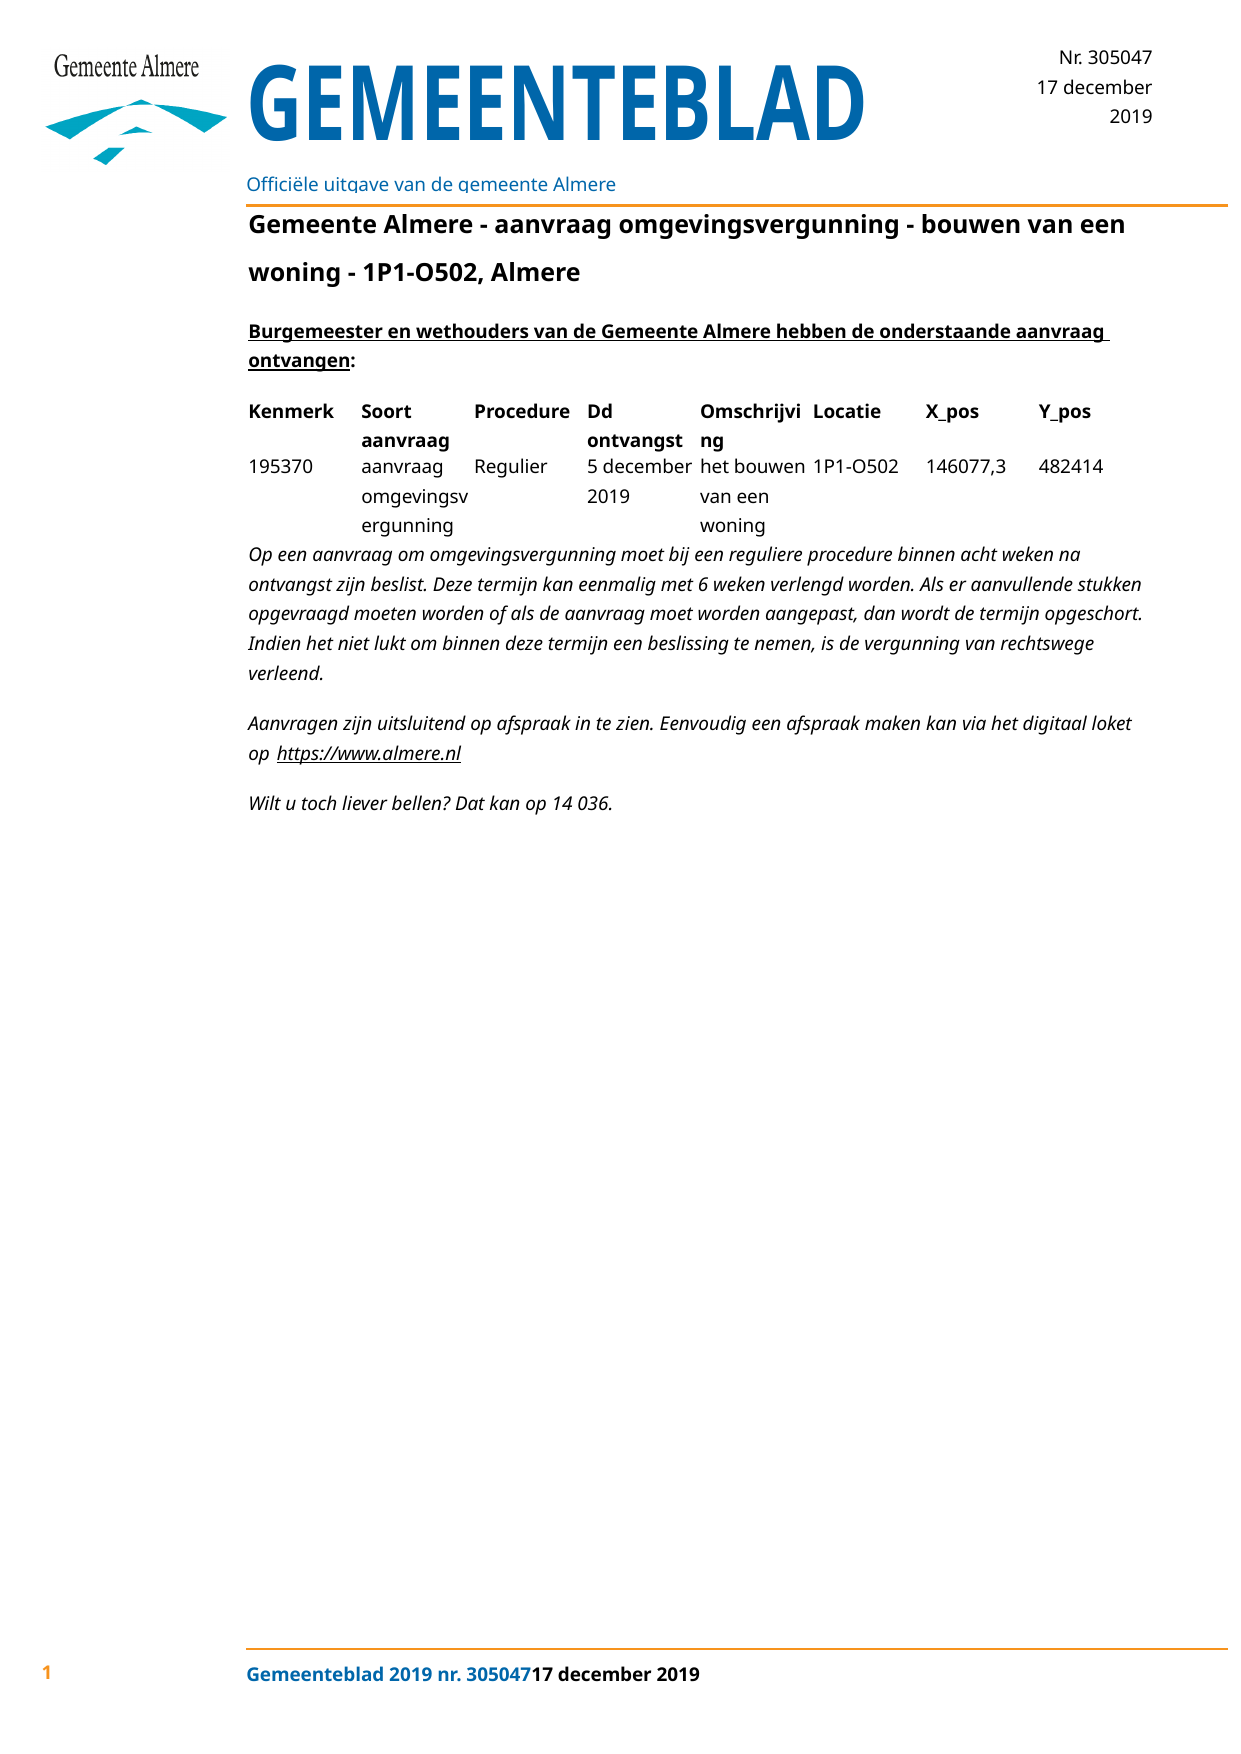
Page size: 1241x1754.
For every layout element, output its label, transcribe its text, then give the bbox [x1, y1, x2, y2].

table_cell Regulier [474, 453, 587, 538]
text Op een aanvraag om omgevingsvergunning moet bij een reguliere procedure binnen acht weken na ontvangst zijn beslist. Deze termijn kan eenmalig met 6 weken verlengd worden. Als er aanvullende stukken opgevraagd moeten worden of als de aanvraag moet worden aangepast, dan wordt de termijn opgeschort. Indien het niet lukt om binnen deze termijn een beslissing te nemen, is de vergunning van rechtswege verleend. [248, 541, 1152, 686]
table_header Soort aanvraag [361, 398, 474, 453]
text Wilt u toch liever bellen? Dat kan op 14 036. [248, 790, 1152, 816]
table_header Kenmerk [248, 398, 361, 453]
table_cell het bouwen van een woning [700, 453, 813, 538]
table_cell 482414 [1039, 453, 1152, 538]
table_header Dd ontvangst [587, 398, 700, 453]
table_header Y_pos [1039, 398, 1152, 453]
table_cell 1P1-O502 [813, 453, 926, 538]
table_header Omschrijving [700, 398, 813, 453]
text Gemeente Almere - aanvraag omgevingsvergunning - bouwen van een woning - 1P1-O502, Almere [248, 207, 1152, 288]
table_cell 5 december 2019 [587, 453, 700, 538]
picture [41, 47, 231, 172]
table_header X_pos [926, 398, 1038, 453]
table_header Locatie [813, 398, 926, 453]
table_cell aanvraag omgevingsvergunning [361, 453, 474, 538]
table_cell 146077,3 [926, 453, 1038, 538]
table_header Procedure [474, 398, 587, 453]
text Burgemeester en wethouders van de Gemeente Almere hebben de onderstaande aanvraag ontvangen: [248, 318, 1152, 373]
table_cell 195370 [248, 453, 361, 538]
text Aanvragen zijn uitsluitend op afspraak in te zien. Eenvoudig een afspraak maken kan via het digitaal loket op https://www.almere.nl [248, 710, 1152, 766]
